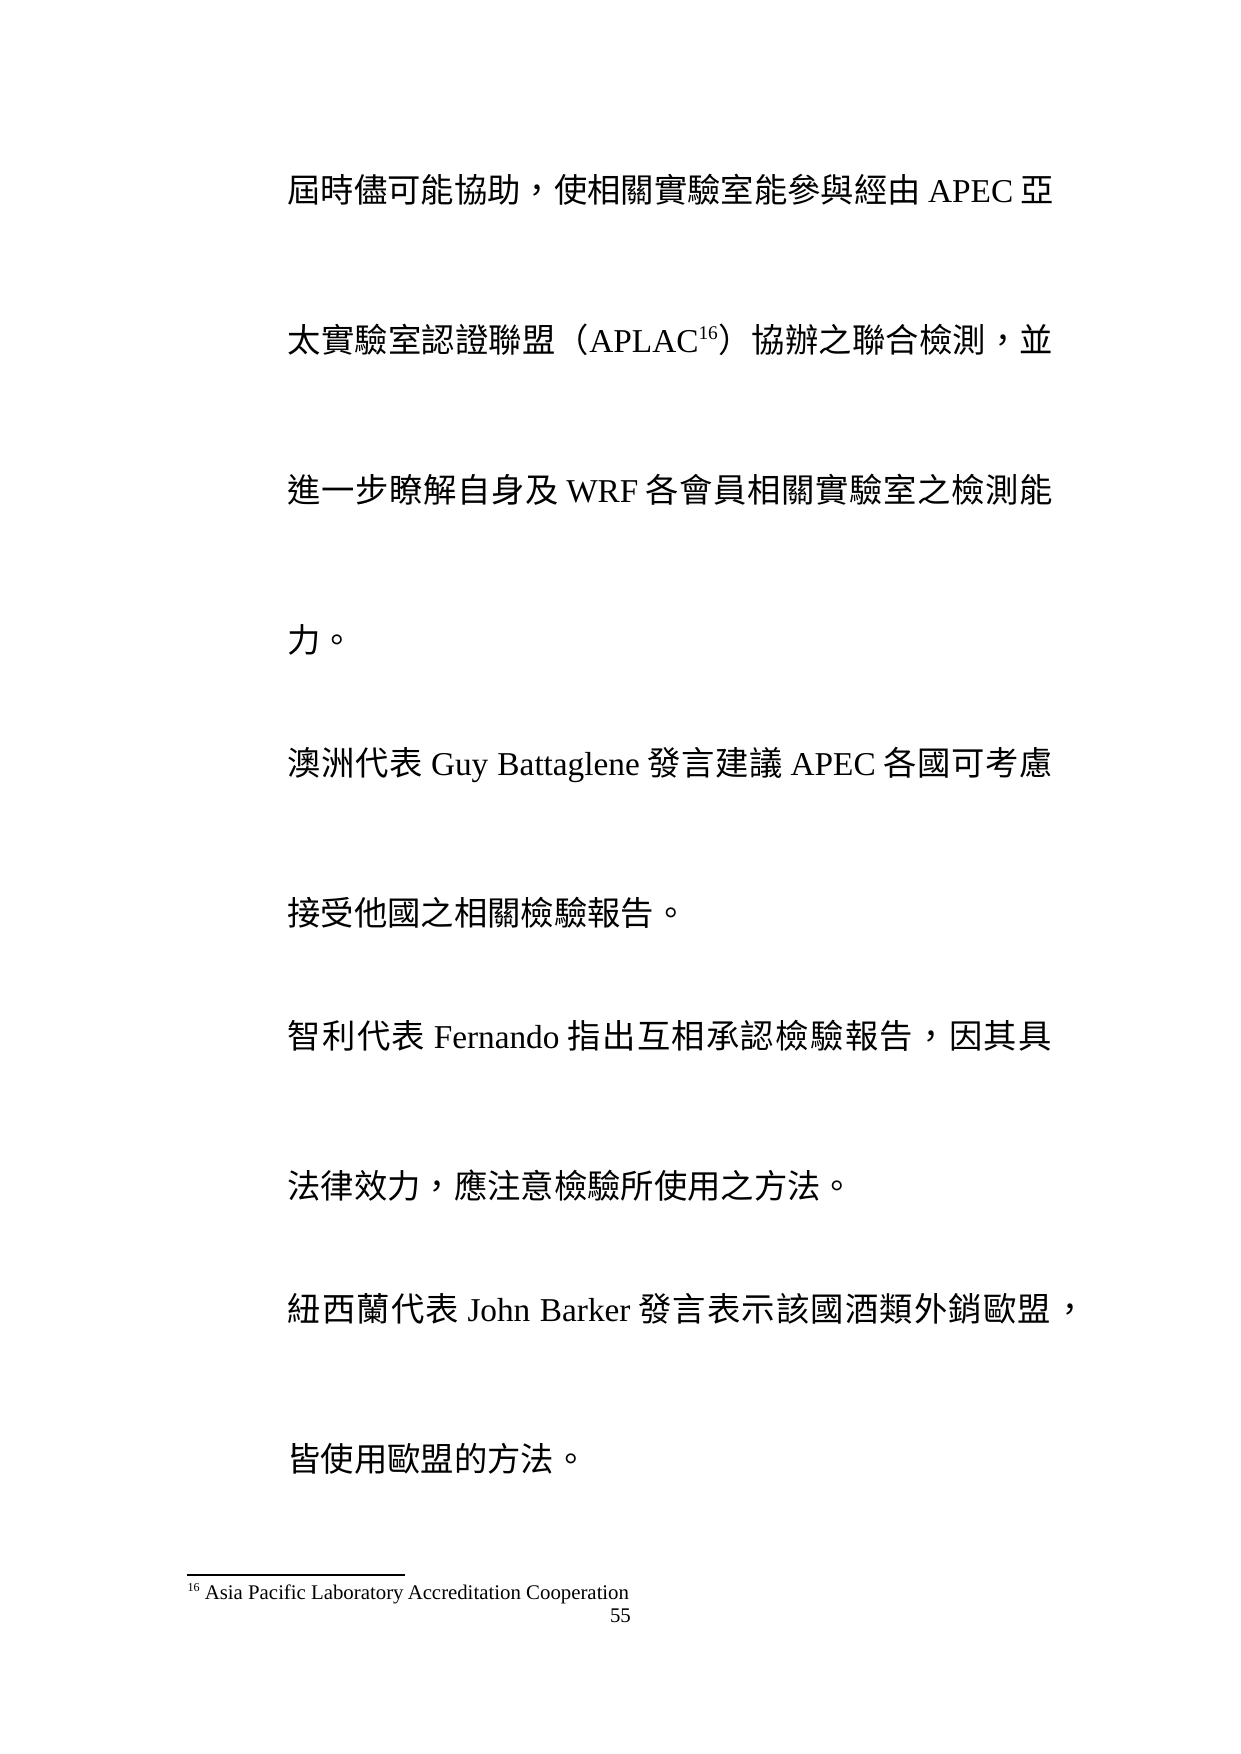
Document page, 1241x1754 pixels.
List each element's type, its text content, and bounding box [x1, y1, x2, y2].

text 智利代表Fernando指出互相承認檢驗報告，因其具法律效力，應注意檢驗所使用之方法。 [287, 996, 1053, 1221]
text 澳洲代表Guy Battaglene發言建議APEC各國可考慮接受他國之相關檢驗報告。 [287, 723, 1053, 948]
text 紐西蘭代表John Barker發言表示該國酒類外銷歐盟，皆使用歐盟的方法。 [287, 1270, 1053, 1495]
text 屆時儘可能協助，使相關實驗室能參與經由APEC亞太實驗室認證聯盟（APLAC）協辦之聯合檢測，並進一步瞭解自身及WRF各會員相關實驗室之檢測能力。 [287, 150, 1053, 675]
text Asia Pacific Laboratory Accreditation Cooperation [187, 1581, 1053, 1604]
